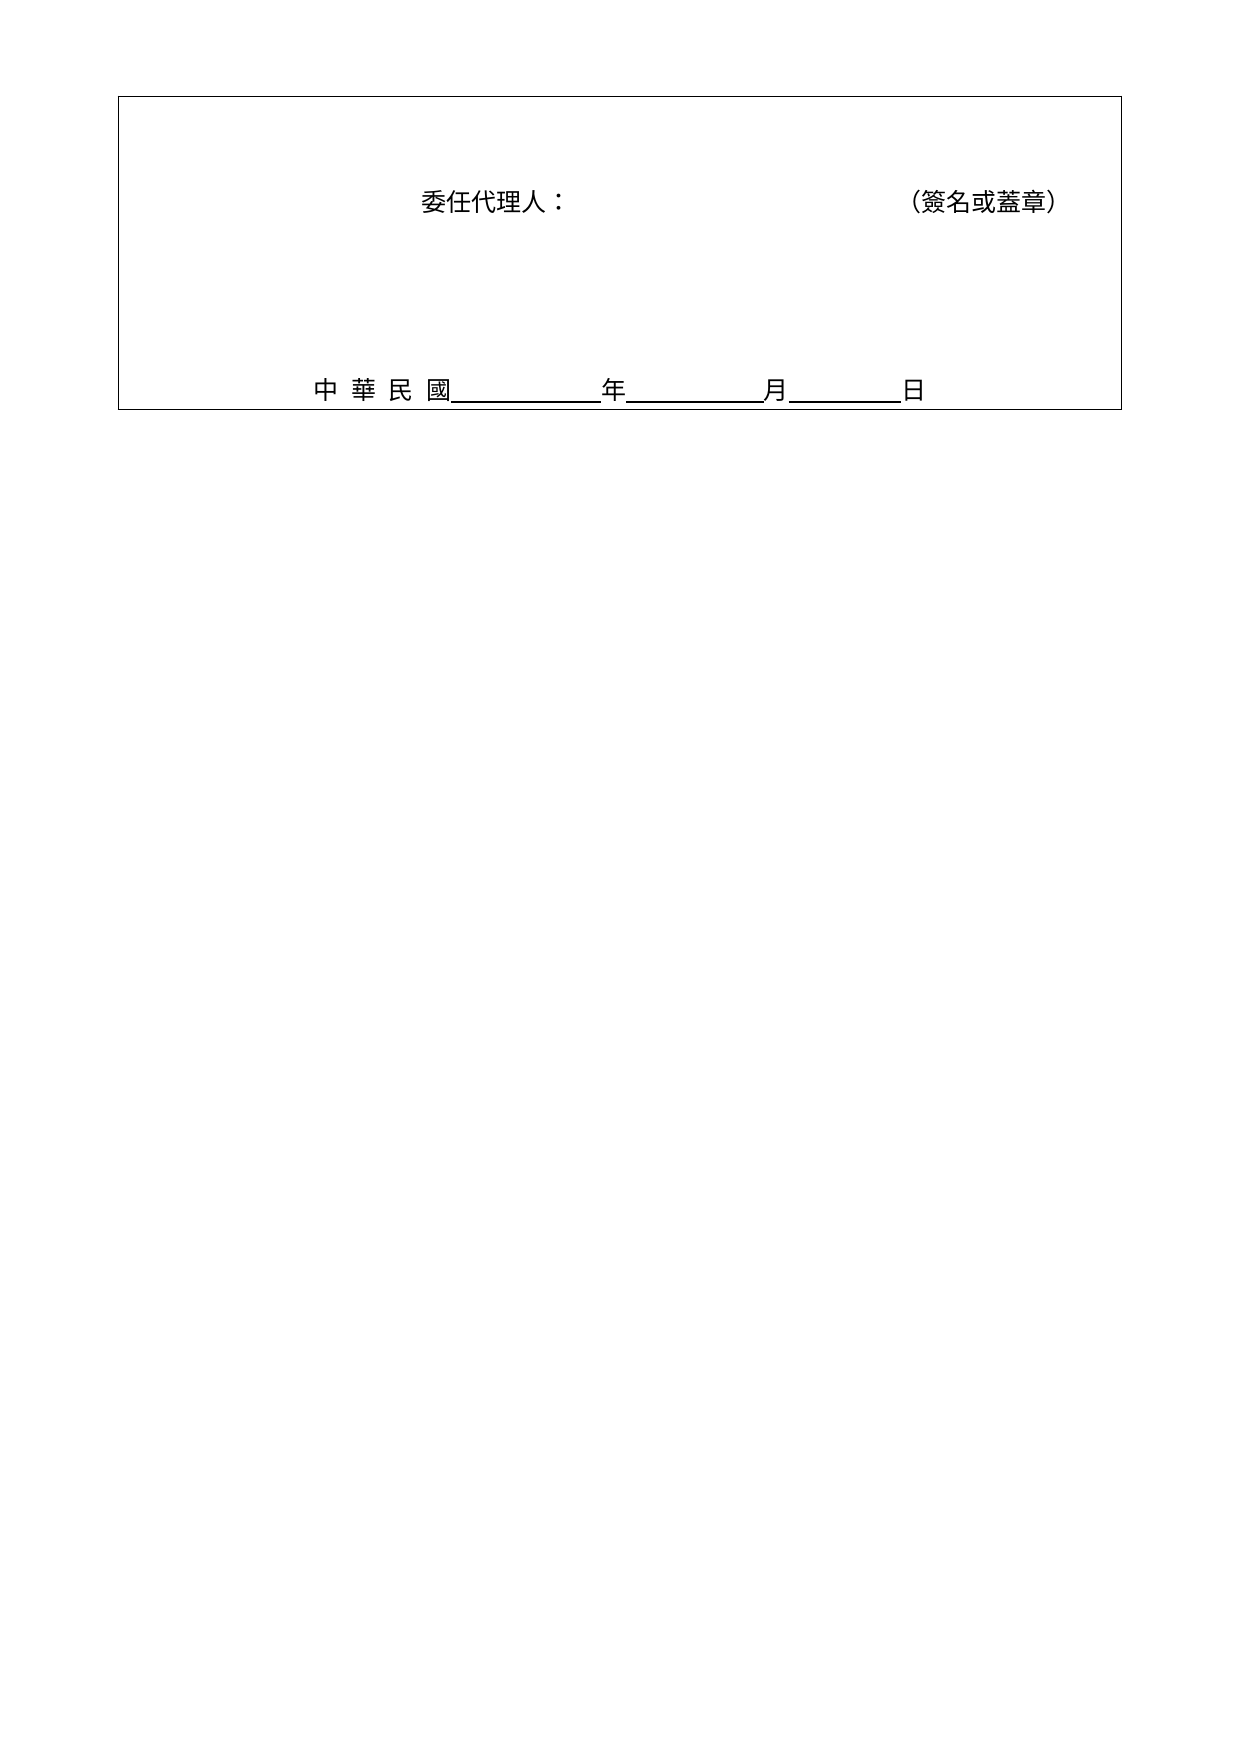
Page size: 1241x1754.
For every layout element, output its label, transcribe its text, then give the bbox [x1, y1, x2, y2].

table_cell 委任代理人： （簽名或蓋章） 中 華 民 國 年 月 日 [119, 97, 1121, 409]
